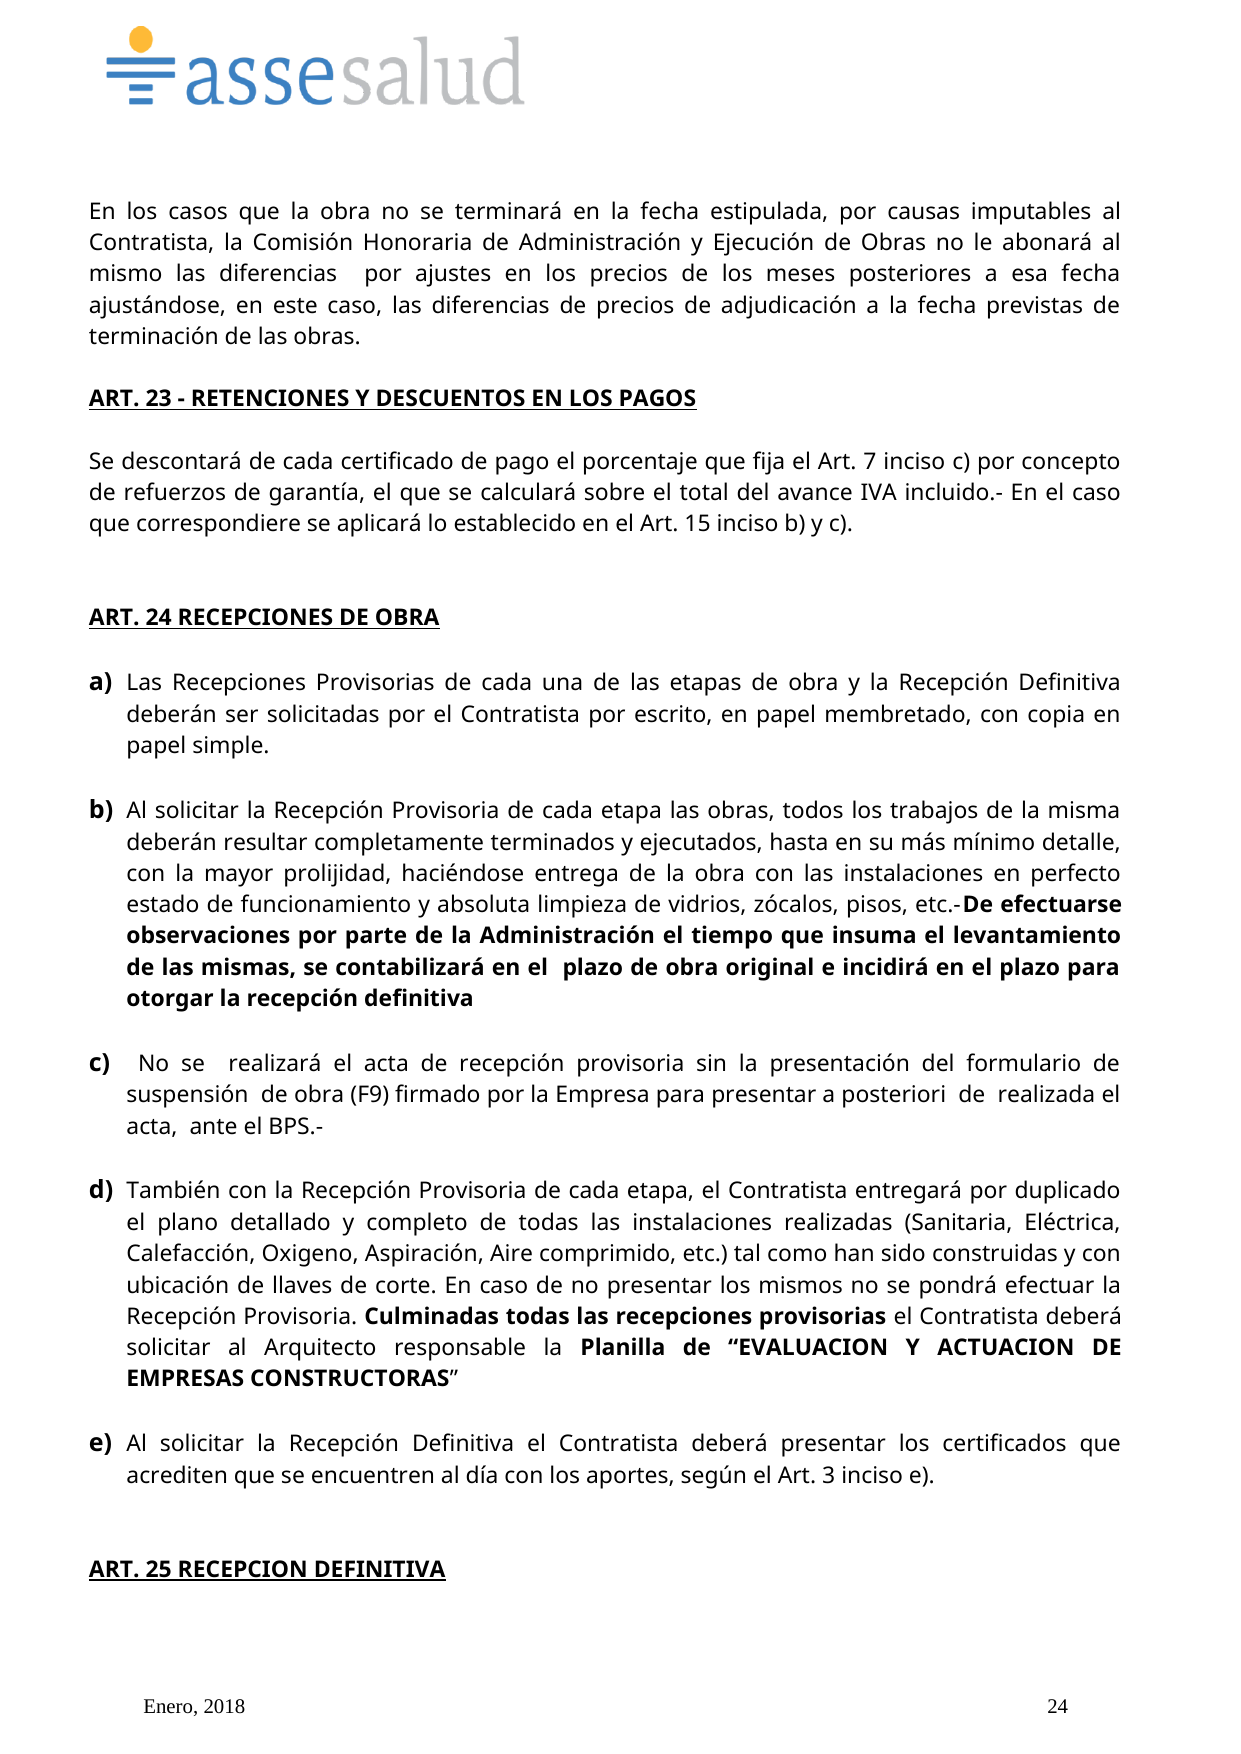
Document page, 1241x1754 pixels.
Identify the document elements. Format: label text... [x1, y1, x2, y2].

text ART. 24 RECEPCIONES DE OBRA [89, 601, 1122, 632]
list Al solicitar la Recepción Provisoria de cada etapa las obras, todos los trabajos de la misma deberán resultar completamente terminados y ejecutados, hasta en su más mínimo detalle, con la mayor prolijidad, haciéndose entrega de la obra con las instalaciones en perfecto estado de funcionamiento y absoluta limpieza de vidrios, zócalos, pisos, etc.-De efectuarse observaciones por parte de la Administración el tiempo que insuma el levantamiento de las mismas, se contabilizará en el plazo de obra original e incidirá en el plazo para otorgar la recepción definitiva [89, 791, 1122, 1013]
text En los casos que la obra no se terminará en la fecha estipulada, por causas imputables al Contratista, la Comisión Honoraria de Administración y Ejecución de Obras no le abonará al mismo las diferencias por ajustes en los precios de los meses posteriores a esa fecha ajustándose, en este caso, las diferencias de precios de adjudicación a la fecha previstas de terminación de las obras. [89, 195, 1122, 351]
text Se descontará de cada certificado de pago el porcentaje que fija el Art. 7 inciso c) por concepto de refuerzos de garantía, el que se calculará sobre el total del avance IVA incluido.- En el caso que correspondiere se aplicará lo establecido en el Art. 15 inciso b) y c). [89, 445, 1122, 539]
picture [106, 26, 525, 105]
list No se realizará el acta de recepción provisoria sin la presentación del formulario de suspensión de obra (F9) firmado por la Empresa para presentar a posteriori de realizada el acta, ante el BPS.- [89, 1044, 1122, 1141]
list También con la Recepción Provisoria de cada etapa, el Contratista entregará por duplicado el plano detallado y completo de todas las instalaciones realizadas (Sanitaria, Eléctrica, Calefacción, Oxigeno, Aspiración, Aire comprimido, etc.) tal como han sido construidas y con ubicación de llaves de corte. En caso de no presentar los mismos no se pondrá efectuar la Recepción Provisoria. Culminadas todas las recepciones provisorias el Contratista deberá solicitar al Arquitecto responsable la Planilla de “EVALUACION Y ACTUACION DE EMPRESAS CONSTRUCTORAS” [89, 1172, 1122, 1394]
list Al solicitar la Recepción Definitiva el Contratista deberá presentar los certificados que acrediten que se encuentren al día con los aportes, según el Art. 3 inciso e). [89, 1425, 1122, 1490]
list Las Recepciones Provisorias de cada una de las etapas de obra y la Recepción Definitiva deberán ser solicitadas por el Contratista por escrito, en papel membretado, con copia en papel simple. [89, 664, 1122, 760]
text ART. 23 - RETENCIONES Y DESCUENTOS EN LOS PAGOS [89, 382, 1122, 414]
text ART. 25 RECEPCION DEFINITIVA [89, 1553, 1122, 1584]
